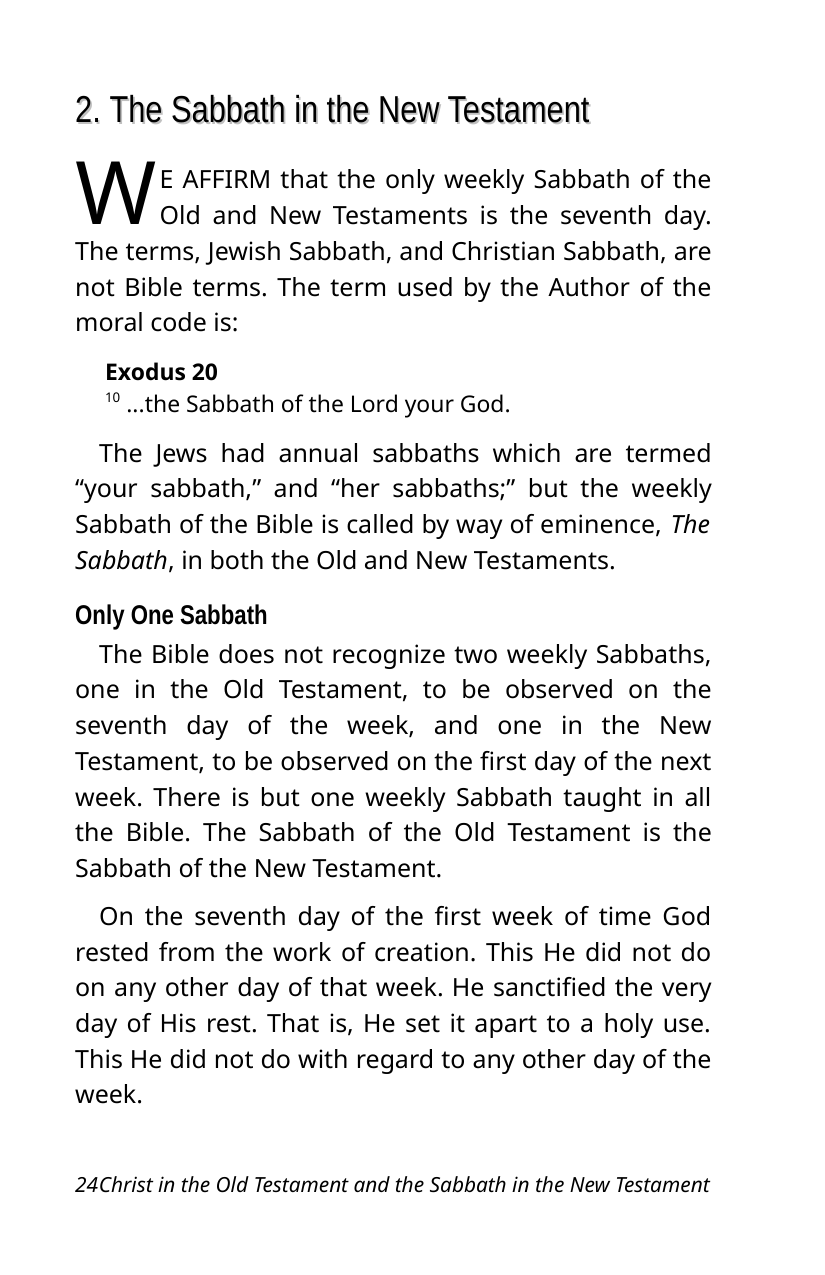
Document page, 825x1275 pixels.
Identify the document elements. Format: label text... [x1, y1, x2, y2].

text 10 ...the Sabbath of the Lord your God. [105, 388, 682, 419]
text On the seventh day of the first week of time God rested from the work of creation. This He did not do on any other day of that week. He sanctified the very day of His rest. That is, He set it apart to a holy use. This He did not do with regard to any other day of the week. [75, 898, 712, 1111]
subtitle Only One Sabbath [75, 599, 712, 630]
text Exodus 20 [105, 356, 712, 387]
text WE AFFIRM that the only weekly Sabbath of the Old and New Testaments is the seventh day. The terms, Jewish Sabbath, and Christian Sabbath, are not Bible terms. The term used by the Author of the moral code is: [75, 162, 712, 339]
title The Sabbath in the New Testament [75, 75, 712, 135]
text The Jews had annual sabbaths which are termed “your sabbath,” and “her sabbaths;” but the weekly Sabbath of the Bible is called by way of eminence, The Sabbath, in both the Old and New Testaments. [75, 435, 712, 576]
text The Bible does not recognize two weekly Sabbaths, one in the Old Testament, to be observed on the seventh day of the week, and one in the New Testament, to be observed on the first day of the next week. There is but one weekly Sabbath taught in all the Bible. The Sabbath of the Old Testament is the Sabbath of the New Testament. [75, 636, 712, 885]
